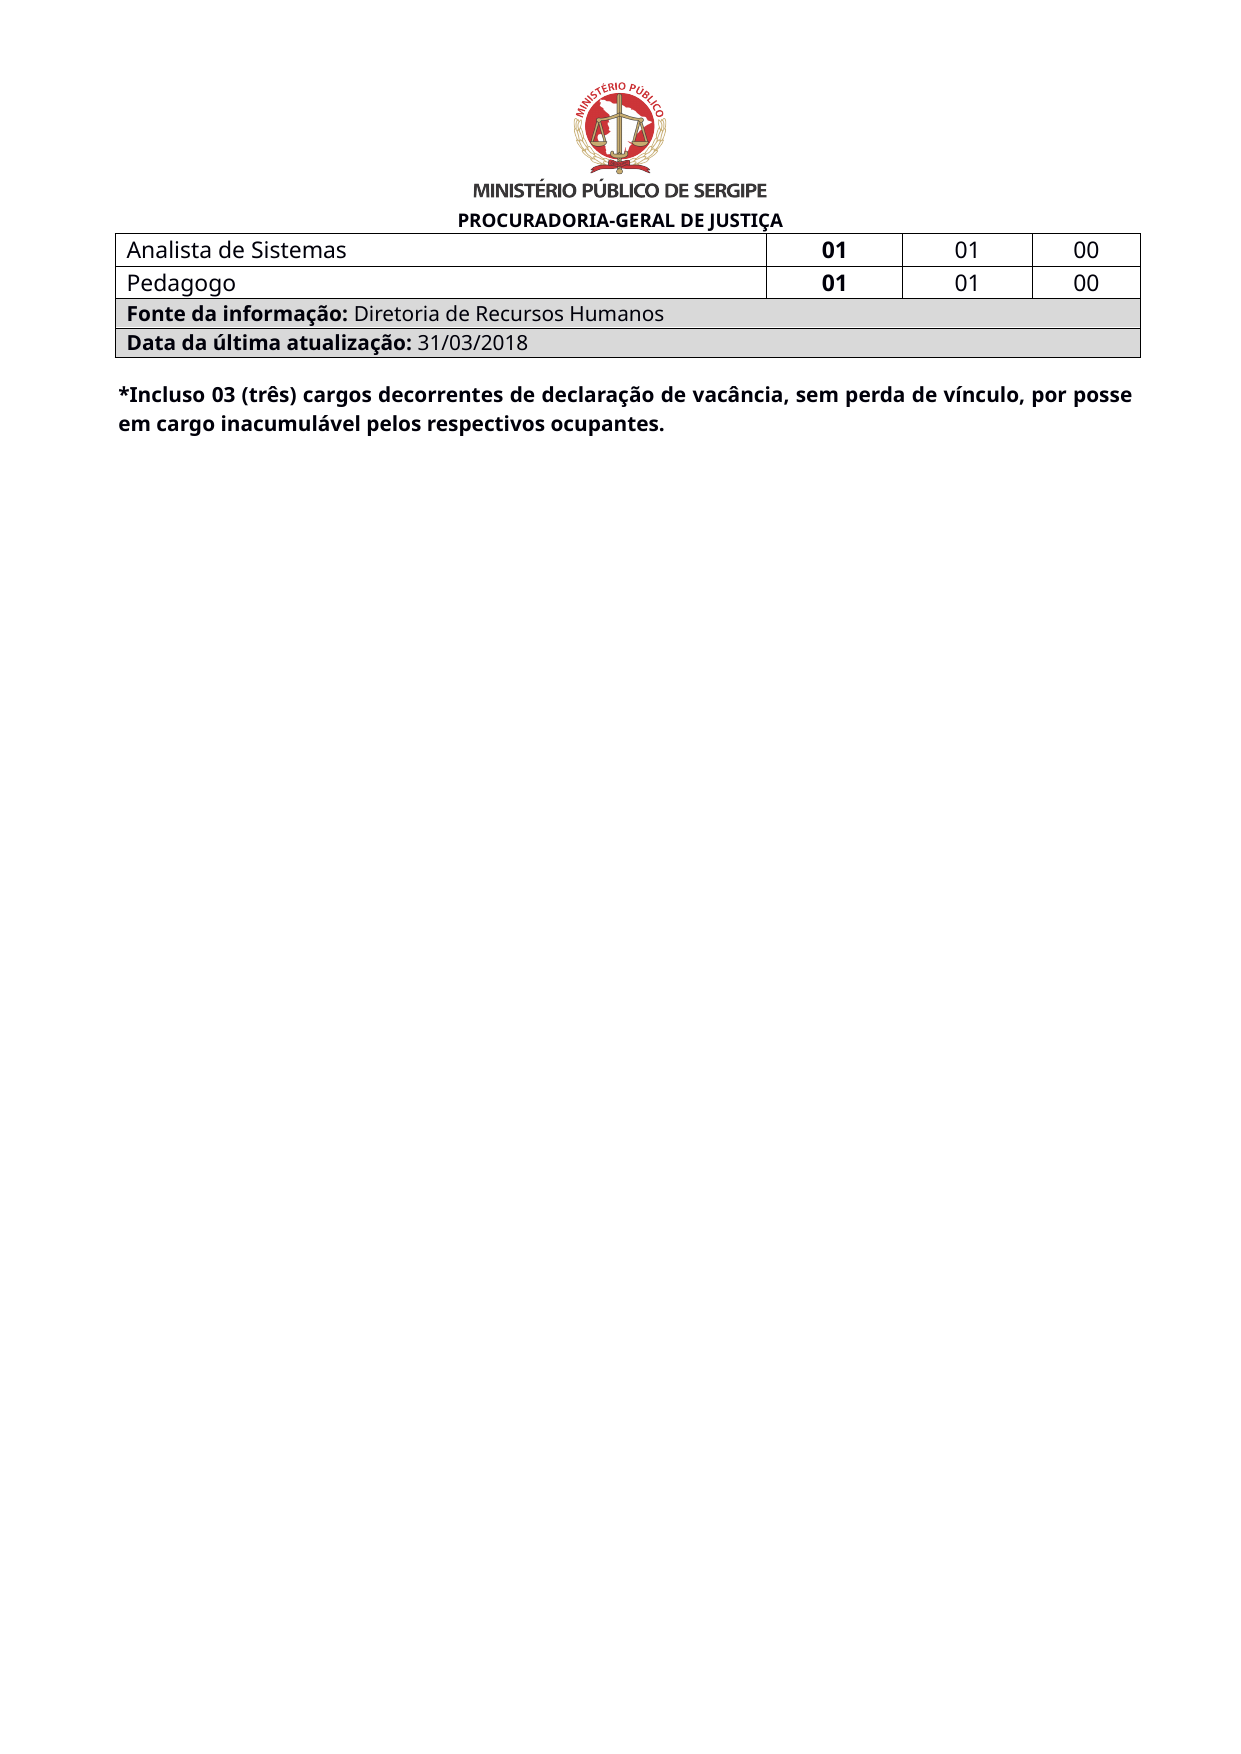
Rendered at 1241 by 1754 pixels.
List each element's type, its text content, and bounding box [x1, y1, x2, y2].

table_cell Analista de Sistemas [116, 234, 766, 266]
table_cell Fonte da informação: Diretoria de Recursos Humanos [116, 299, 1140, 327]
table_cell 01 [767, 234, 902, 266]
table_cell 01 [903, 234, 1032, 266]
table_cell Pedagogo [116, 267, 766, 298]
table_cell 00 [1033, 267, 1140, 298]
text *Incluso 03 (três) cargos decorrentes de declaração de vacância, sem perda de vínculo, por posse em cargo inacumulável pelos respectivos ocupantes. [118, 381, 1134, 437]
picture [473, 82, 767, 201]
table_cell 00 [1033, 234, 1140, 266]
table_cell 01 [767, 267, 902, 298]
table_cell Data da última atualização: 31/03/2018 [116, 329, 1140, 357]
table_cell 01 [903, 267, 1032, 298]
